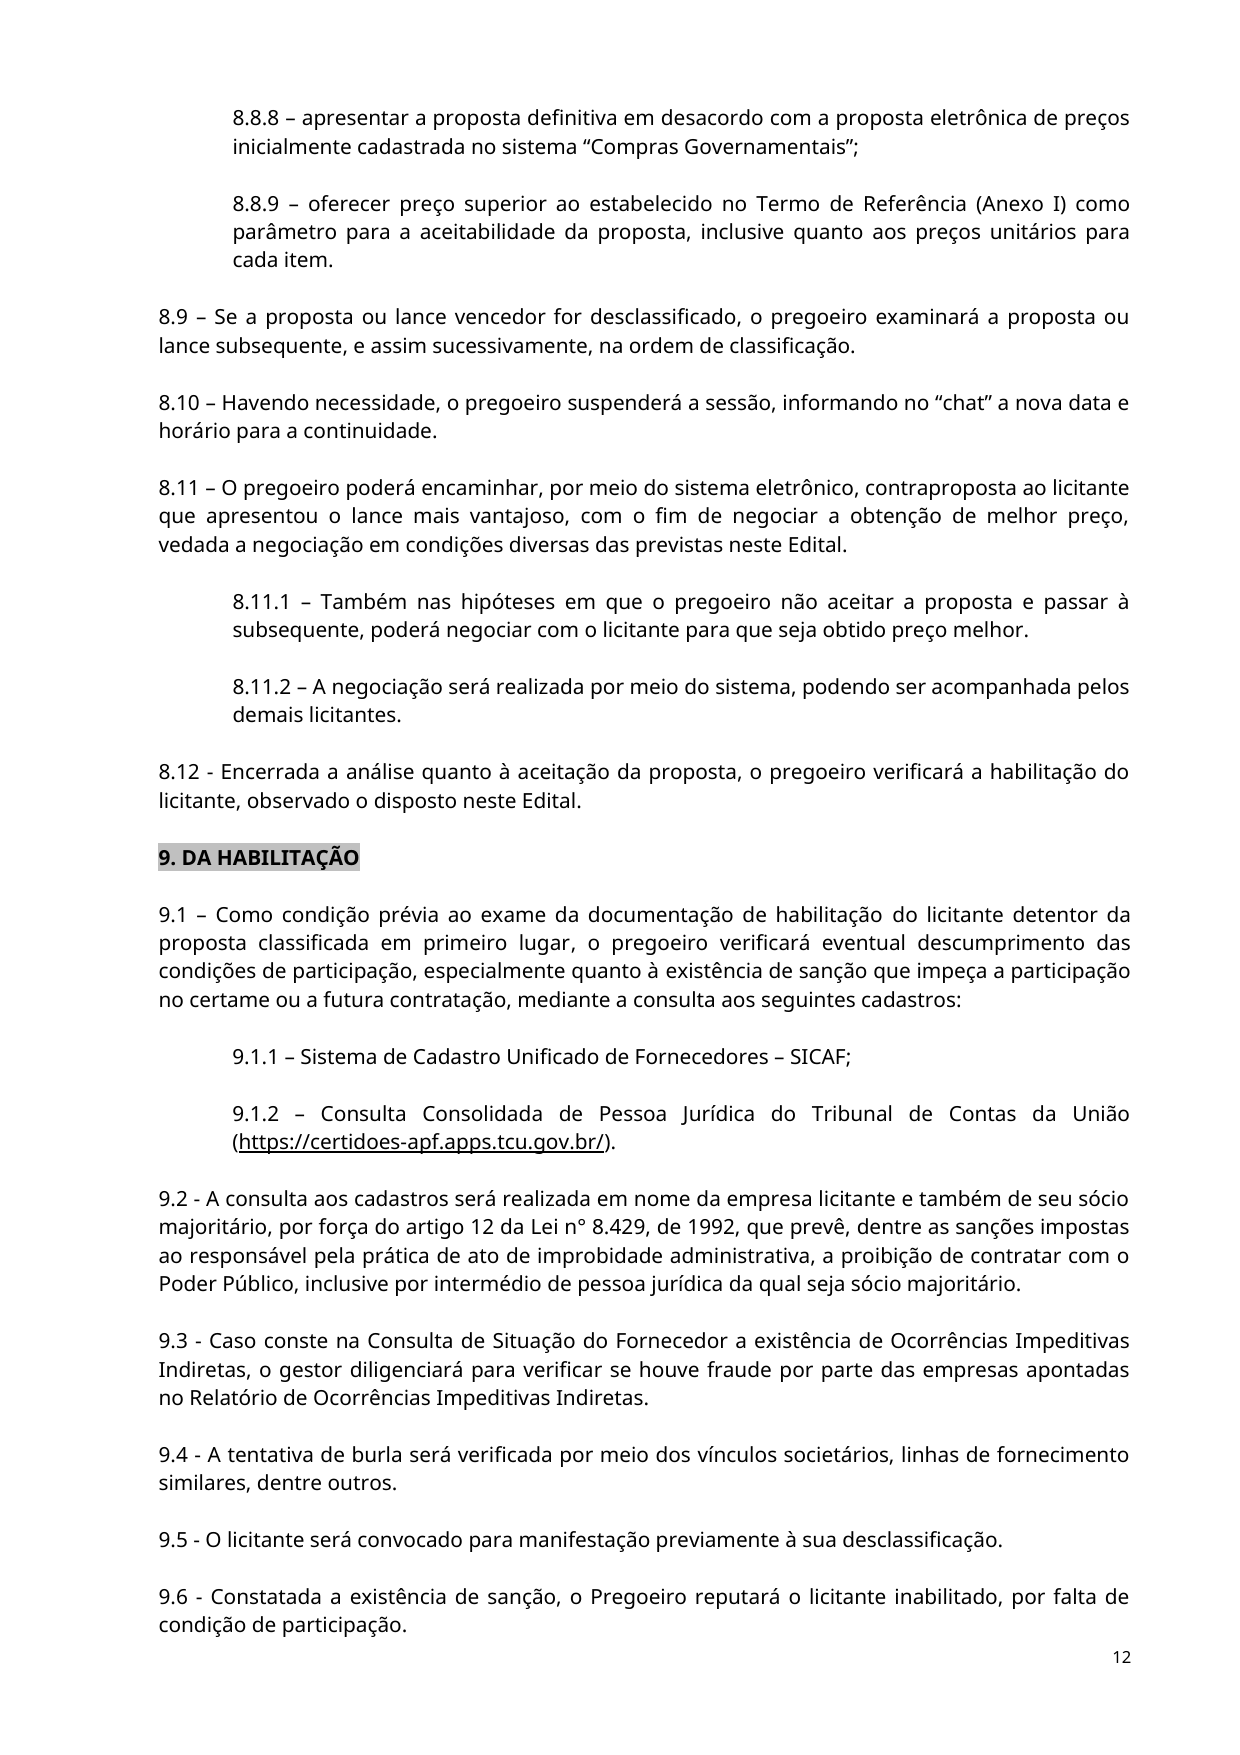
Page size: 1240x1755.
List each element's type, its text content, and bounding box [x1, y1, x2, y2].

text 8.11.1 – Também nas hipóteses em que o pregoeiro não aceitar a proposta e passar à subsequente, poderá negociar com o licitante para que seja obtido preço melhor. [232, 587, 1131, 644]
text 8.9 – Se a proposta ou lance vencedor for desclassificado, o pregoeiro examinará a proposta ou lance subsequente, e assim sucessivamente, na ordem de classificação. [158, 302, 1131, 359]
list 9.3 - Caso conste na Consulta de Situação do Fornecedor a existência de Ocorrências Impeditivas Indiretas, o gestor diligenciará para verificar se houve fraude por parte das empresas apontadas no Relatório de Ocorrências Impeditivas Indiretas. [158, 1326, 1131, 1412]
text 8.11.2 – A negociação será realizada por meio do sistema, podendo ser acompanhada pelos demais licitantes. [232, 672, 1131, 729]
text 8.11 – O pregoeiro poderá encaminhar, por meio do sistema eletrônico, contraproposta ao licitante que apresentou o lance mais vantajoso, com o fim de negociar a obtenção de melhor preço, vedada a negociação em condições diversas das previstas neste Edital. [158, 473, 1131, 558]
list 9.1 – Como condição prévia ao exame da documentação de habilitação do licitante detentor da proposta classificada em primeiro lugar, o pregoeiro verificará eventual descumprimento das condições de participação, especialmente quanto à existência de sanção que impeça a participação no certame ou a futura contratação, mediante a consulta aos seguintes cadastros: [158, 900, 1131, 1013]
list 9.4 - A tentativa de burla será verificada por meio dos vínculos societários, linhas de fornecimento similares, dentre outros. [158, 1440, 1131, 1497]
text 9. DA HABILITAÇÃO [158, 843, 1131, 871]
text 8.10 – Havendo necessidade, o pregoeiro suspenderá a sessão, informando no “chat” a nova data e horário para a continuidade. [158, 388, 1131, 445]
list 9.1.1 – Sistema de Cadastro Unificado de Fornecedores – SICAF; [232, 1042, 1131, 1070]
text 8.8.8 – apresentar a proposta definitiva em desacordo com a proposta eletrônica de preços inicialmente cadastrada no sistema “Compras Governamentais”; [232, 103, 1131, 160]
list 9.2 - A consulta aos cadastros será realizada em nome da empresa licitante e também de seu sócio majoritário, por força do artigo 12 da Lei n° 8.429, de 1992, que prevê, dentre as sanções impostas ao responsável pela prática de ato de improbidade administrativa, a proibição de contratar com o Poder Público, inclusive por intermédio de pessoa jurídica da qual seja sócio majoritário. [158, 1184, 1131, 1298]
list 9.6 - Constatada a existência de sanção, o Pregoeiro reputará o licitante inabilitado, por falta de condição de participação. [158, 1582, 1131, 1639]
text 8.8.9 – oferecer preço superior ao estabelecido no Termo de Referência (Anexo I) como parâmetro para a aceitabilidade da proposta, inclusive quanto aos preços unitários para cada item. [232, 189, 1131, 274]
list 9.1.2 – Consulta Consolidada de Pessoa Jurídica do Tribunal de Contas da União (https://certidoes-apf.apps.tcu.gov.br/). [232, 1099, 1131, 1156]
list 9.5 - O licitante será convocado para manifestação previamente à sua desclassificação. [158, 1525, 1131, 1554]
text 8.12 - Encerrada a análise quanto à aceitação da proposta, o pregoeiro verificará a habilitação do licitante, observado o disposto neste Edital. [158, 757, 1131, 814]
